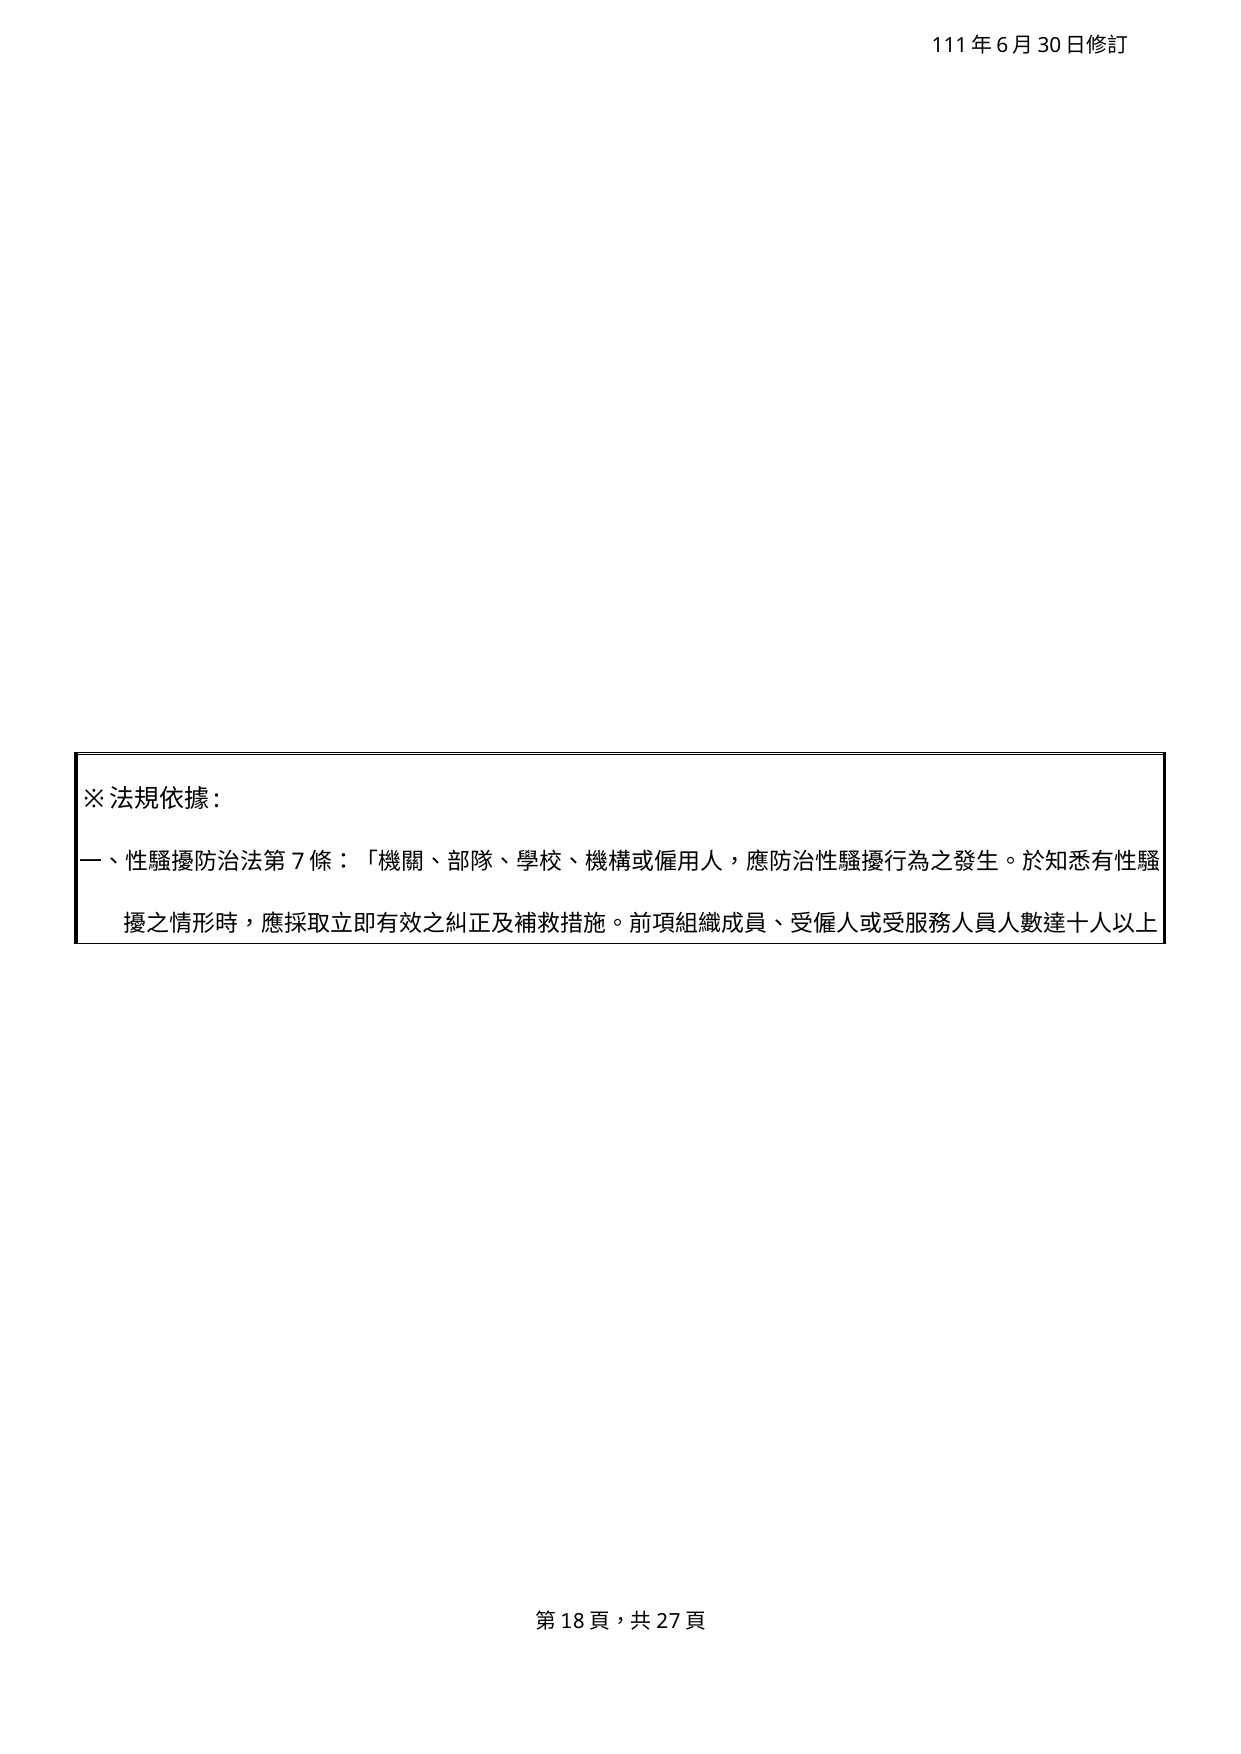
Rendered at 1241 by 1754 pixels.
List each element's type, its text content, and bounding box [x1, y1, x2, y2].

table_cell ※法規依據: 一、性騷擾防治法第7條：「機關、部隊、學校、機構或僱用人，應防治性騷擾行為之發生。於知悉有性騷擾之情形時，應採取立即有效之糾正及補救措施。前項組織成員、受僱人或受服務人員人數達十人以上 [78, 755, 1163, 943]
